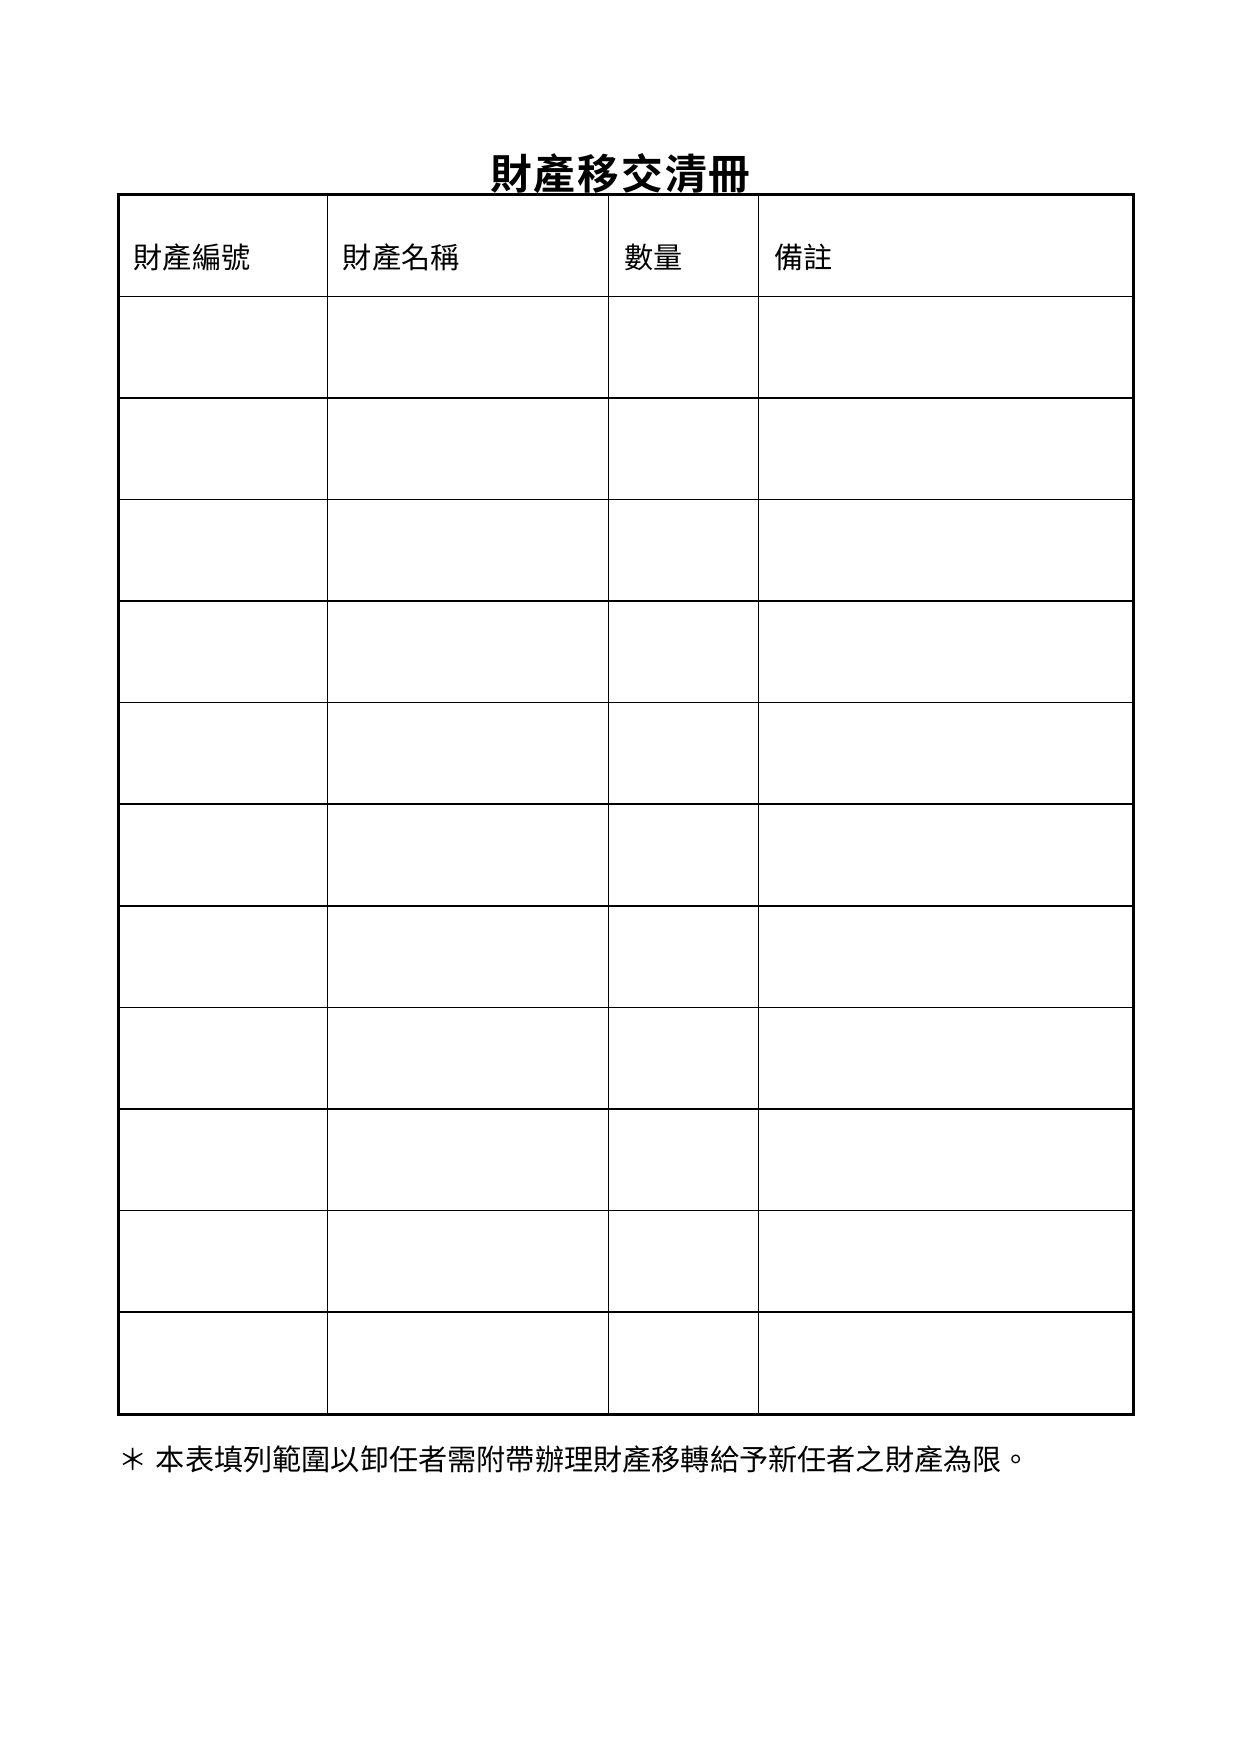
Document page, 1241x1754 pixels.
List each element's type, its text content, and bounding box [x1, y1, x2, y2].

table_cell [759, 907, 1132, 1006]
table_cell [328, 399, 608, 499]
table_cell [759, 500, 1132, 600]
table_cell [328, 500, 608, 600]
table_cell [609, 1110, 758, 1209]
table_cell [759, 1110, 1132, 1209]
table_cell [609, 500, 758, 600]
list 本表填列範圍以卸任者需附帶辦理財產移轉給予新任者之財產為限。 [118, 1416, 1122, 1478]
table_cell [759, 399, 1132, 499]
table_cell [759, 602, 1132, 702]
table_cell [609, 907, 758, 1006]
table_cell [759, 703, 1132, 803]
table_cell [759, 1313, 1132, 1413]
table_header 備註 [759, 196, 1132, 296]
table_cell [609, 703, 758, 803]
table_cell [120, 602, 327, 702]
table_cell [609, 602, 758, 702]
table_cell [759, 1008, 1132, 1108]
table_cell [759, 1211, 1132, 1311]
table_cell [328, 297, 608, 397]
table_cell [328, 1110, 608, 1209]
table_cell [328, 907, 608, 1006]
table_cell [120, 1110, 327, 1209]
table_cell [120, 907, 327, 1006]
table_cell [609, 805, 758, 905]
table_cell [328, 1313, 608, 1413]
table_header 數量 [609, 196, 758, 296]
table_cell [759, 297, 1132, 397]
table_cell [120, 1313, 327, 1413]
table_cell [120, 703, 327, 803]
table_cell [120, 805, 327, 905]
table_cell [328, 805, 608, 905]
table_cell [328, 1211, 608, 1311]
table_cell [609, 1211, 758, 1311]
table_cell [120, 500, 327, 600]
table_cell [120, 399, 327, 499]
table_cell [609, 297, 758, 397]
table_cell [328, 1008, 608, 1108]
table_cell [120, 1008, 327, 1108]
text 財產移交清冊 [118, 130, 1122, 192]
table_header 財產名稱 [328, 196, 608, 296]
table_cell [609, 1313, 758, 1413]
table_cell [120, 1211, 327, 1311]
table_header 財產編號 [120, 196, 327, 296]
table_cell [609, 399, 758, 499]
table_cell [759, 805, 1132, 905]
table_cell [609, 1008, 758, 1108]
table_cell [120, 297, 327, 397]
table_cell [328, 703, 608, 803]
table_cell [328, 602, 608, 702]
